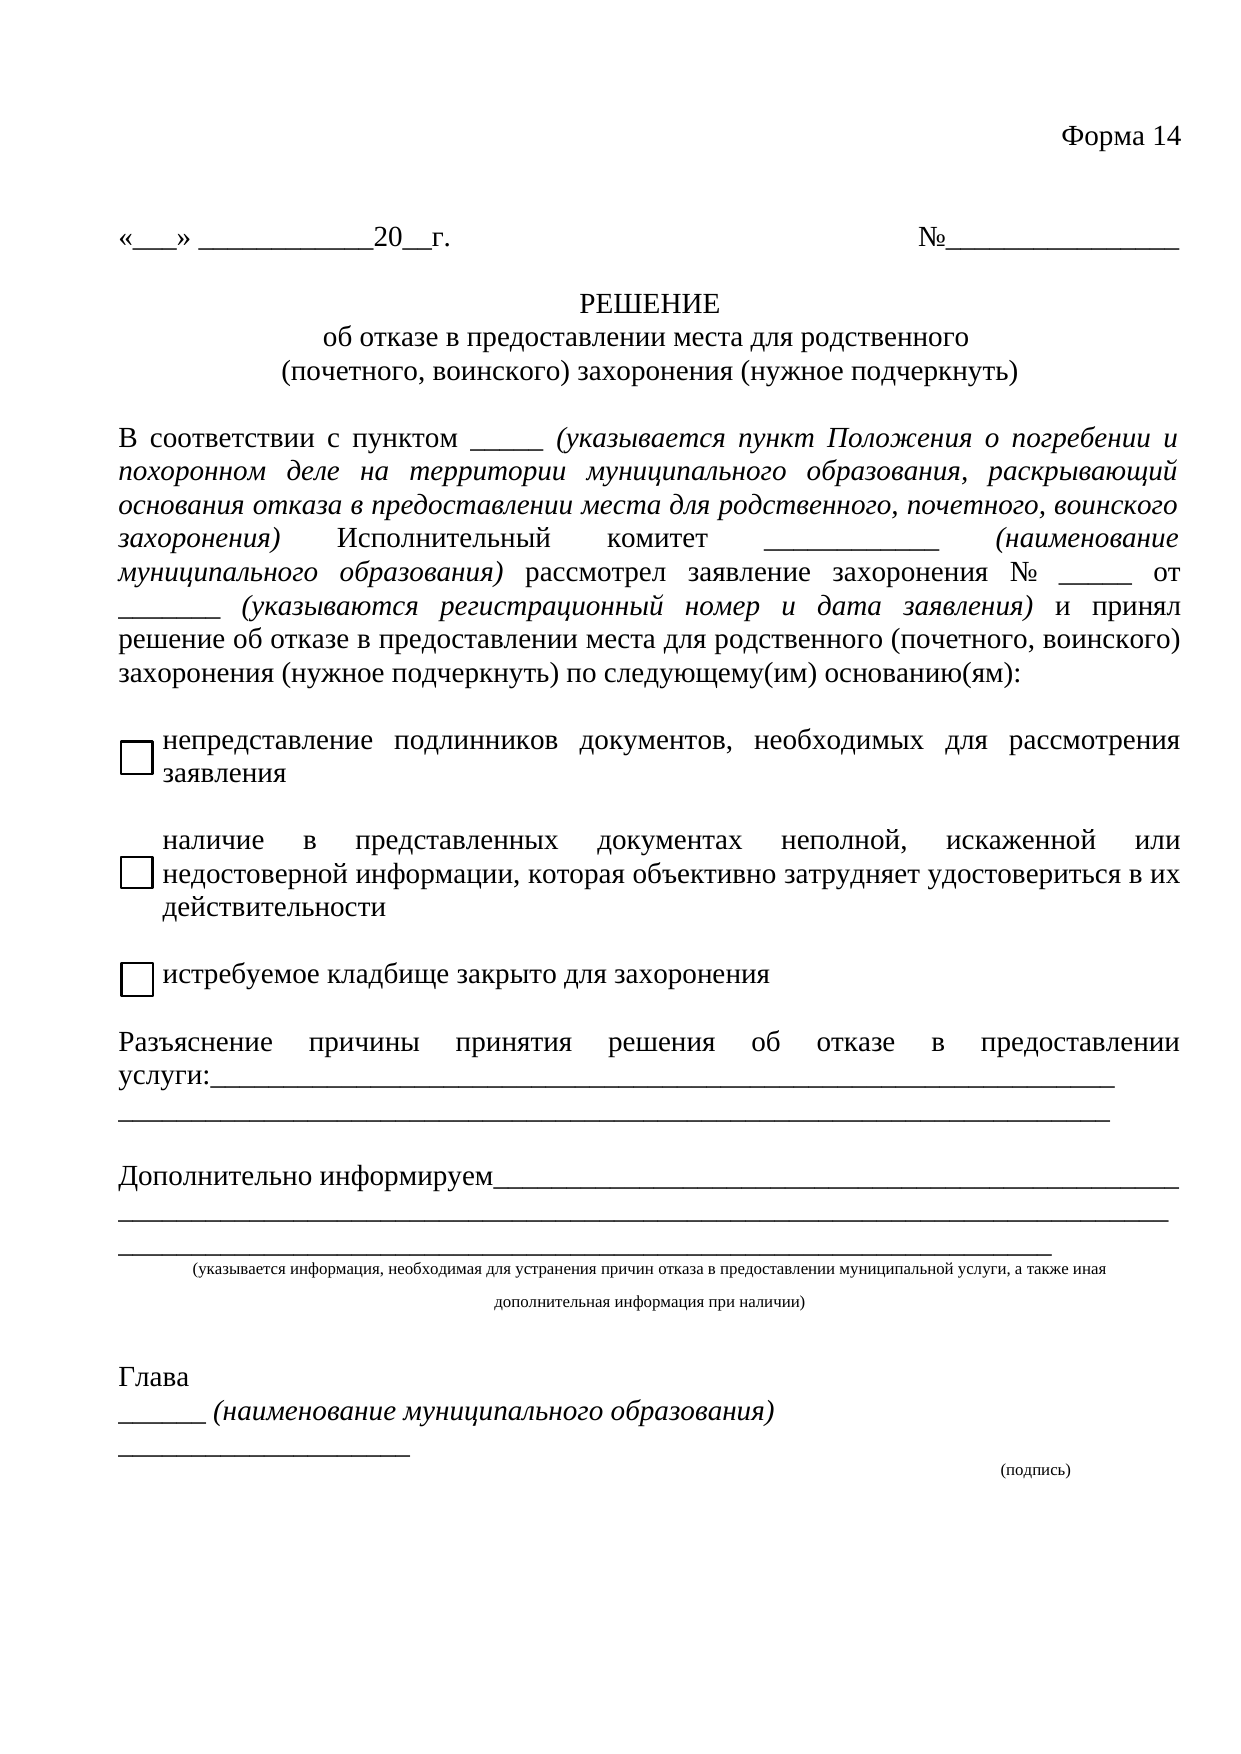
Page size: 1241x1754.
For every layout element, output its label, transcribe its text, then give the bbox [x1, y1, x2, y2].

text Форма 14 [118, 118, 1181, 152]
text (подпись) [118, 1460, 1181, 1493]
text наличие в представленных документах неполной, искаженной или недостоверной информации, которая объективно затрудняет удостовериться в их действительности [162, 822, 1181, 923]
text дополнительная информация при наличии) [118, 1292, 1181, 1326]
text ______ (наименование муниципального образования) ____________________ [118, 1393, 1181, 1460]
text непредставление подлинников документов, необходимых для рассмотрения заявления [162, 722, 1181, 789]
text ________________________________________________________________________________________________________________________________________ [118, 1191, 1181, 1258]
text истребуемое кладбище закрыто для захоронения [162, 957, 1181, 990]
text ____________________________________________________________________ [118, 1091, 1181, 1124]
text об отказе в предоставлении места для родственного (почетного, воинского) захоронения (нужное подчеркнуть) [118, 319, 1181, 386]
text В соответствии с пунктом _____ (указывается пункт Положения о погребении и похоронном деле на территории муниципального образования, раскрывающий основания отказа в предоставлении места для родственного, почетного, воинского захоронения) Исполнительный комитет ____________ (наименование муниципального образования) рассмотрел заявление захоронения № _____ от _______ (указываются регистрационный номер и дата заявления) и принял решение об отказе в предоставлении места для родственного (почетного, воинского) захоронения (нужное подчеркнуть) по следующему(им) основанию(ям): [118, 420, 1181, 688]
text Дополнительно информируем_______________________________________________ [118, 1158, 1181, 1191]
text РЕШЕНИЕ [118, 286, 1181, 319]
text Разъяснение причины принятия решения об отказе в предоставлении услуги:______________________________________________________________ [118, 1024, 1181, 1091]
text Глава [118, 1359, 1181, 1393]
text (указывается информация, необходимая для устранения причин отказа в предоставлении муниципальной услуги, а также иная [118, 1258, 1181, 1292]
text «___» ____________20__г. №________________ [118, 219, 1181, 252]
